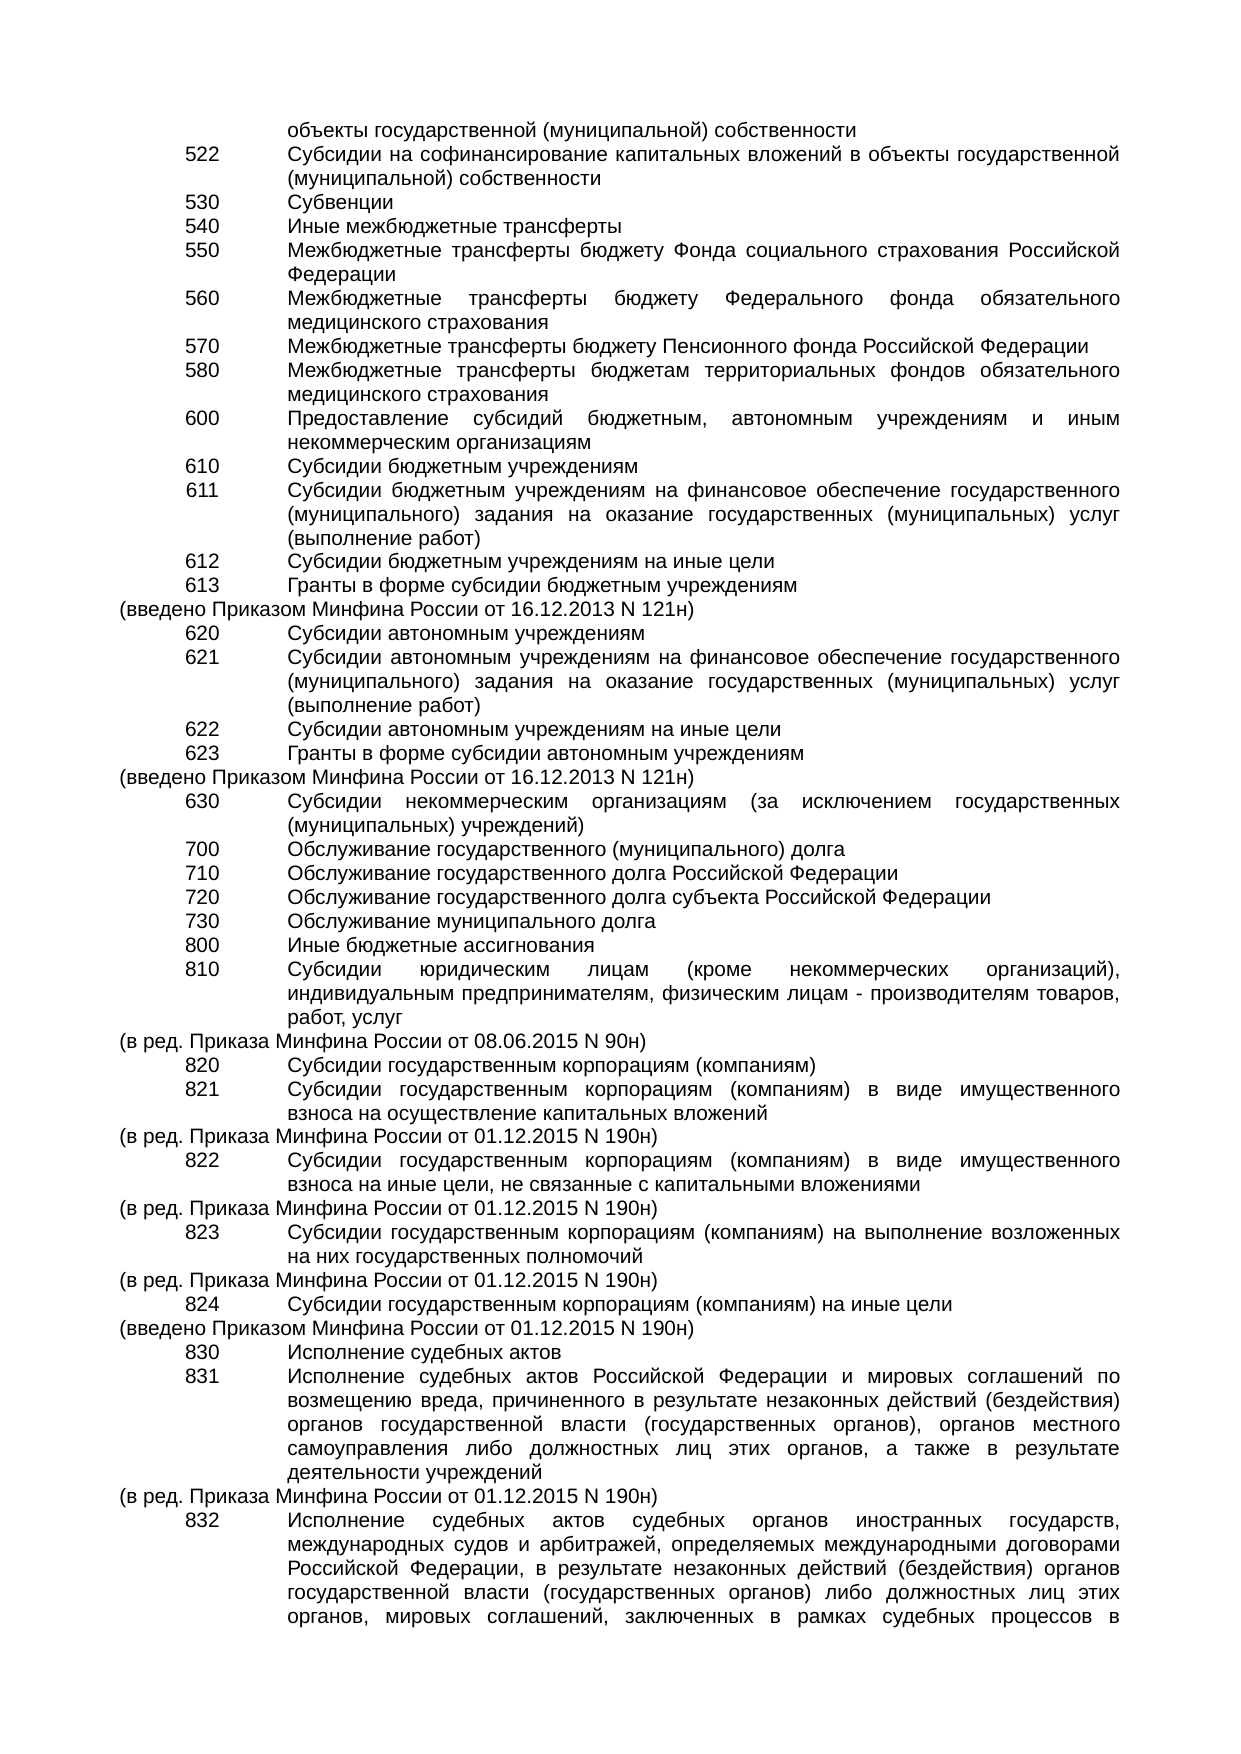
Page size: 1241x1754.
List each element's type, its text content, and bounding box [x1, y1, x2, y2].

table_cell 600 [118, 406, 286, 453]
table_cell Субсидии автономным учреждениям [286, 621, 1122, 645]
table_cell 822 [118, 1148, 286, 1196]
table_cell 824 [118, 1292, 286, 1316]
table_cell 720 [118, 885, 286, 909]
table_cell Обслуживание муниципального долга [286, 909, 1122, 933]
table_cell 700 [118, 837, 286, 861]
table_cell 613 [118, 573, 286, 597]
table_cell Субсидии бюджетным учреждениям на финансовое обеспечение государственного (муниципального) задания на оказание государственных (муниципальных) услуг (выполнение работ) [286, 478, 1122, 549]
table_cell (введено Приказом Минфина России от 16.12.2013 N 121н) [118, 597, 1122, 621]
table_cell 612 [118, 549, 286, 573]
table_cell Субсидии бюджетным учреждениям [286, 454, 1122, 477]
table_cell 620 [118, 621, 286, 645]
table_cell Субсидии автономным учреждениям на финансовое обеспечение государственного (муниципального) задания на оказание государственных (муниципальных) услуг (выполнение работ) [286, 645, 1122, 717]
table_cell (в ред. Приказа Минфина России от 01.12.2015 N 190н) [118, 1484, 1122, 1508]
table_cell 570 [118, 334, 286, 358]
table_cell Гранты в форме субсидии автономным учреждениям [286, 741, 1122, 765]
table_cell 800 [118, 933, 286, 957]
table_cell Субсидии на софинансирование капитальных вложений в объекты государственной (муниципальной) собственности [286, 142, 1122, 190]
table_cell 832 [118, 1508, 286, 1627]
table_cell объекты государственной (муниципальной) собственности [286, 118, 1122, 142]
table_cell 630 [118, 789, 286, 837]
table_cell (введено Приказом Минфина России от 16.12.2013 N 121н) [118, 765, 1122, 789]
table_cell Субсидии государственным корпорациям (компаниям) на выполнение возложенных на них государственных полномочий [286, 1220, 1122, 1268]
table_cell Субсидии автономным учреждениям на иные цели [286, 717, 1122, 741]
table_cell 550 [118, 238, 286, 286]
table_cell Субсидии бюджетным учреждениям на иные цели [286, 549, 1122, 573]
table_cell 810 [118, 957, 286, 1028]
table_cell 621 [118, 645, 286, 717]
table_cell Предоставление субсидий бюджетным, автономным учреждениям и иным некоммерческим организациям [286, 406, 1122, 453]
table_cell Межбюджетные трансферты бюджетам территориальных фондов обязательного медицинского страхования [286, 358, 1122, 406]
table_cell 580 [118, 358, 286, 406]
table_cell Субсидии государственным корпорациям (компаниям) в виде имущественного взноса на иные цели, не связанные с капитальными вложениями [286, 1148, 1122, 1196]
table_cell 622 [118, 717, 286, 741]
table_cell (в ред. Приказа Минфина России от 01.12.2015 N 190н) [118, 1268, 1122, 1292]
table_cell 560 [118, 286, 286, 334]
table_cell Субсидии государственным корпорациям (компаниям) [286, 1053, 1122, 1076]
table_cell 730 [118, 909, 286, 933]
table_cell Обслуживание государственного долга Российской Федерации [286, 861, 1122, 885]
table_cell Обслуживание государственного долга субъекта Российской Федерации [286, 885, 1122, 909]
table_cell (в ред. Приказа Минфина России от 08.06.2015 N 90н) [118, 1029, 1122, 1052]
table_cell 611 [118, 478, 286, 549]
table_cell 530 [118, 190, 286, 214]
table_cell 821 [118, 1076, 286, 1124]
table_cell 610 [118, 454, 286, 477]
table_cell 710 [118, 861, 286, 885]
table_cell Субсидии государственным корпорациям (компаниям) на иные цели [286, 1292, 1122, 1316]
table_cell [118, 118, 286, 142]
table_cell Гранты в форме субсидии бюджетным учреждениям [286, 573, 1122, 597]
table_cell 820 [118, 1053, 286, 1076]
table_cell (в ред. Приказа Минфина России от 01.12.2015 N 190н) [118, 1124, 1122, 1148]
table_cell Межбюджетные трансферты бюджету Федерального фонда обязательного медицинского страхования [286, 286, 1122, 334]
table_cell Субсидии государственным корпорациям (компаниям) в виде имущественного взноса на осуществление капитальных вложений [286, 1076, 1122, 1124]
table_cell 823 [118, 1220, 286, 1268]
table_cell 831 [118, 1364, 286, 1484]
table_cell Иные межбюджетные трансферты [286, 214, 1122, 238]
table_cell Исполнение судебных актов судебных органов иностранных государств, международных судов и арбитражей, определяемых международными договорами Российской Федерации, в результате незаконных действий (бездействия) органов государственной власти (государственных органов) либо должностных лиц этих органов, мировых соглашений, заключенных в рамках судебных процессов в [286, 1508, 1122, 1627]
table_cell Субсидии некоммерческим организациям (за исключением государственных (муниципальных) учреждений) [286, 789, 1122, 837]
table_cell Межбюджетные трансферты бюджету Фонда социального страхования Российской Федерации [286, 238, 1122, 286]
table_cell 540 [118, 214, 286, 238]
table_cell Субвенции [286, 190, 1122, 214]
table_cell (введено Приказом Минфина России от 01.12.2015 N 190н) [118, 1316, 1122, 1340]
table_cell Субсидии юридическим лицам (кроме некоммерческих организаций), индивидуальным предпринимателям, физическим лицам - производителям товаров, работ, услуг [286, 957, 1122, 1028]
table_cell Исполнение судебных актов [286, 1340, 1122, 1364]
table_cell 830 [118, 1340, 286, 1364]
table_cell Межбюджетные трансферты бюджету Пенсионного фонда Российской Федерации [286, 334, 1122, 358]
table_cell Иные бюджетные ассигнования [286, 933, 1122, 957]
table_cell Исполнение судебных актов Российской Федерации и мировых соглашений по возмещению вреда, причиненного в результате незаконных действий (бездействия) органов государственной власти (государственных органов), органов местного самоуправления либо должностных лиц этих органов, а также в результате деятельности учреждений [286, 1364, 1122, 1484]
table_cell 623 [118, 741, 286, 765]
table_cell 522 [118, 142, 286, 190]
table_cell (в ред. Приказа Минфина России от 01.12.2015 N 190н) [118, 1196, 1122, 1220]
table_cell Обслуживание государственного (муниципального) долга [286, 837, 1122, 861]
